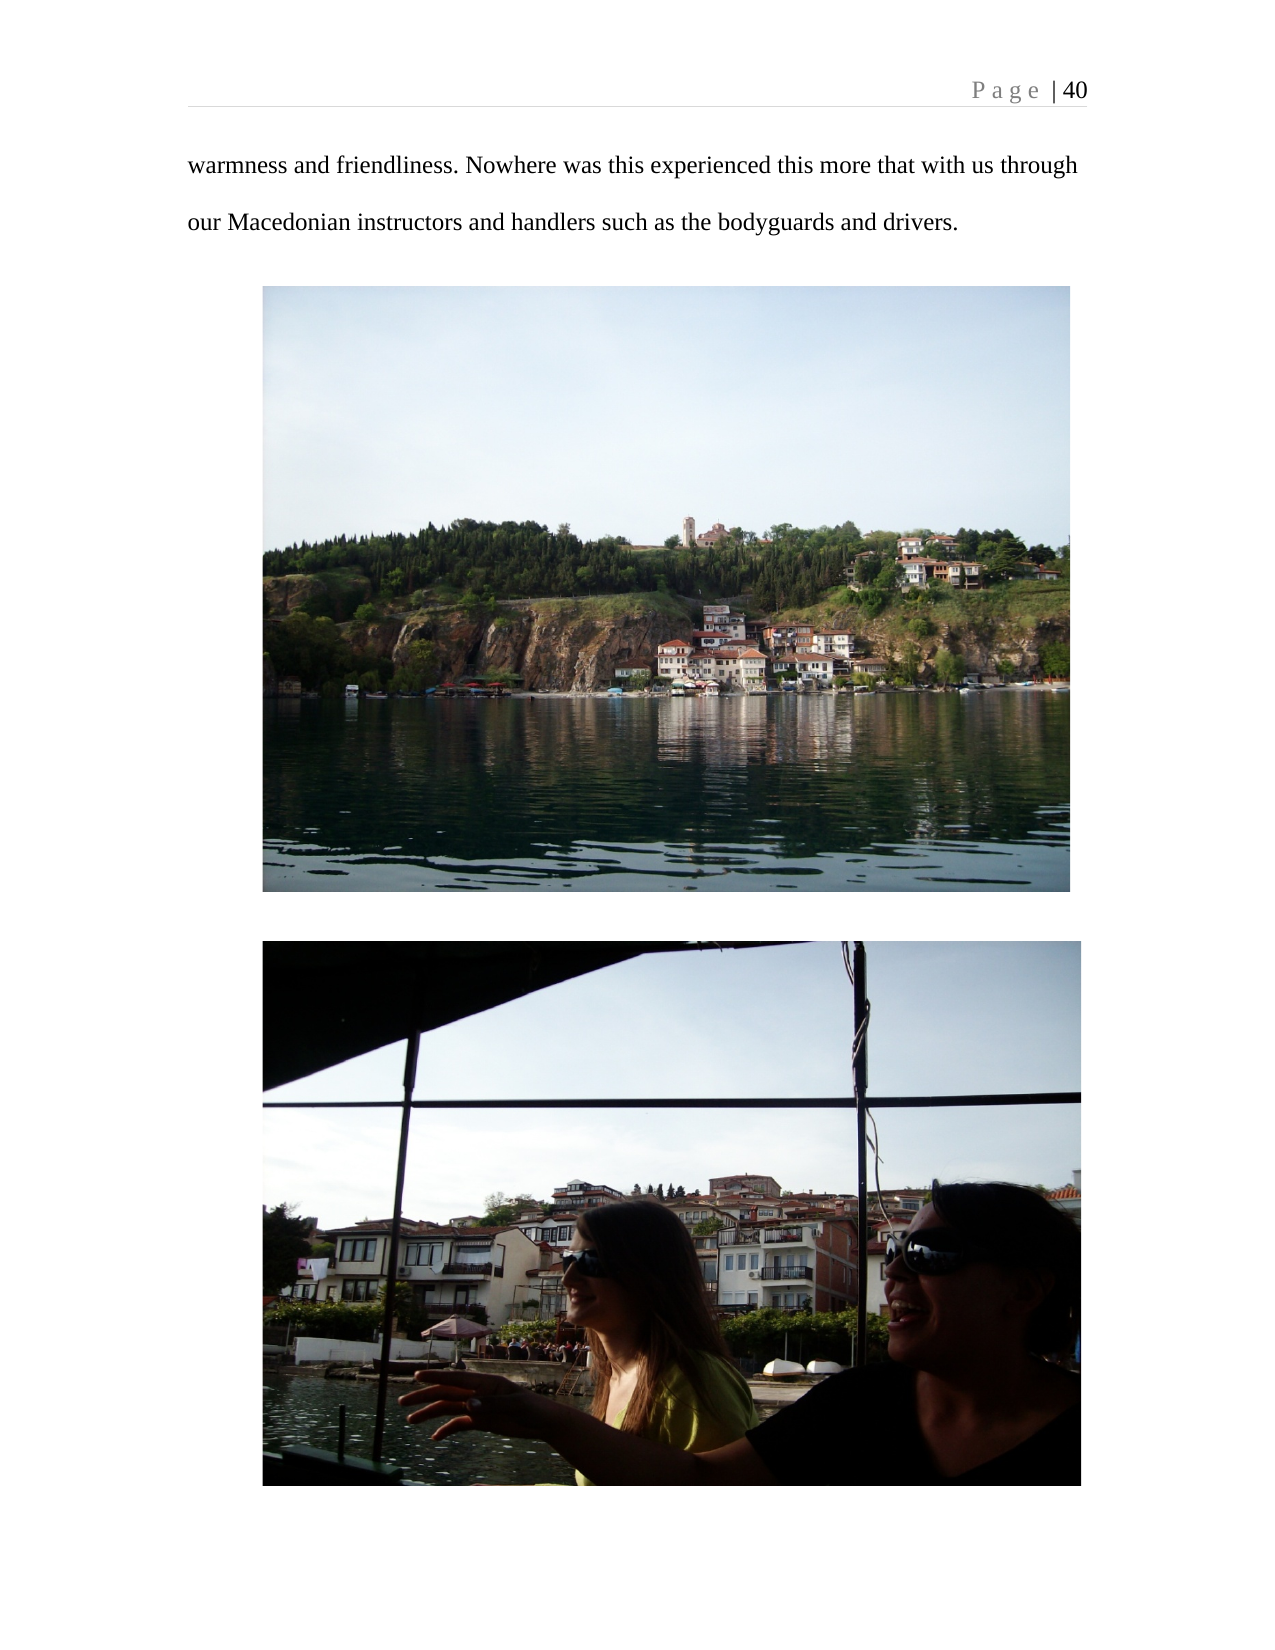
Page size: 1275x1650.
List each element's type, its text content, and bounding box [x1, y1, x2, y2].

text warmness and friendliness. Nowhere was this experienced this more that with us through our Macedonian instructors and handlers such as the bodyguards and drivers. [187, 150, 1087, 236]
picture [262, 286, 1071, 892]
picture [262, 941, 1082, 1486]
